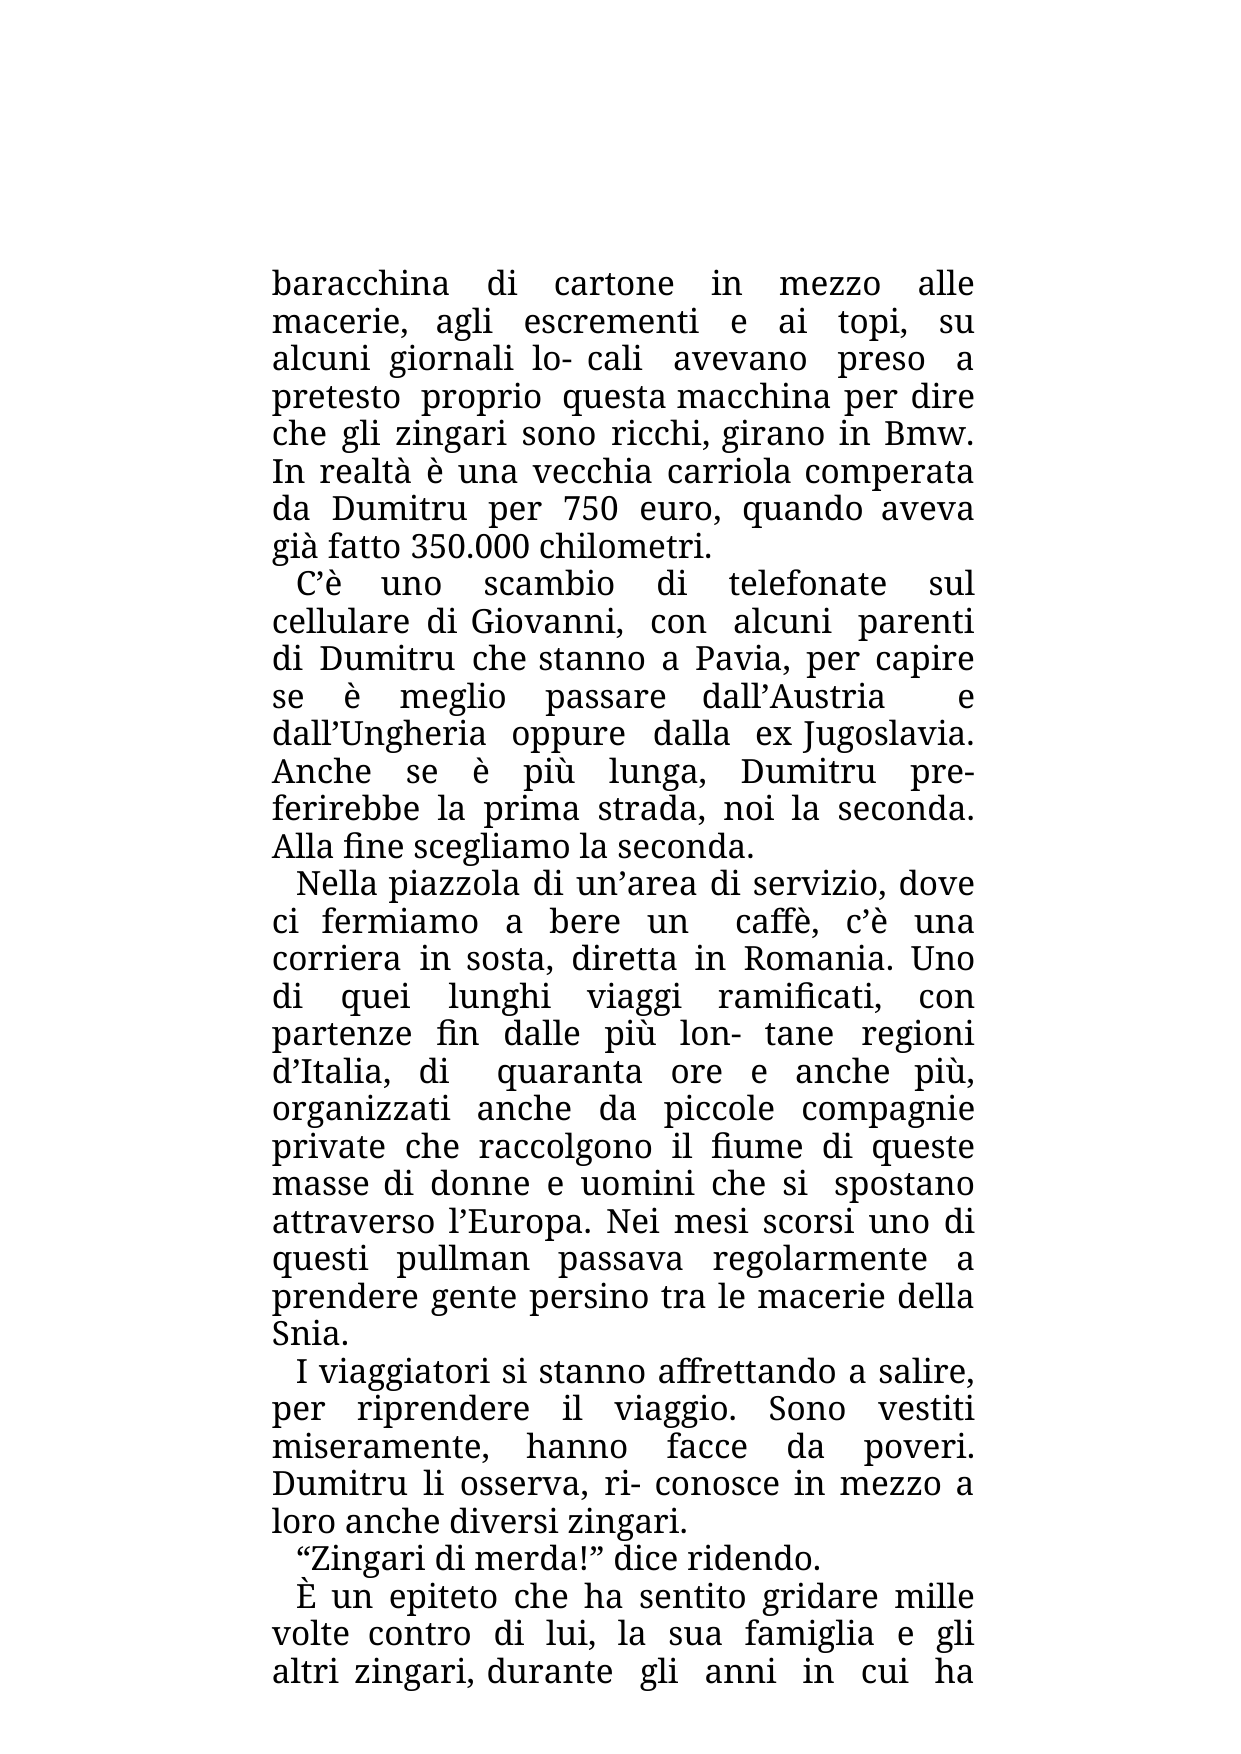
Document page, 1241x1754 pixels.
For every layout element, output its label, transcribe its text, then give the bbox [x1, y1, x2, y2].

text I viaggiatori si stanno affrettando a salire, per riprendere il viaggio. Sono vestiti miseramente, hanno facce da poveri. Dumitru li osserva, ri- conosce in mezzo a loro anche diversi zingari. [272, 1353, 975, 1541]
text “Zingari di merda!” dice ridendo. [296, 1541, 1065, 1578]
text baracchina di cartone in mezzo alle macerie, agli escrementi e ai topi, su alcuni giornali lo- cali avevano preso a pretesto proprio questa macchina per dire che gli zingari sono ricchi, girano in Bmw. In realtà è una vecchia carriola comperata da Dumitru per 750 euro, quando aveva già fatto 350.000 chilometri. [272, 266, 975, 566]
text È un epiteto che ha sentito gridare mille volte contro di lui, la sua famiglia e gli altri zingari, durante gli anni in cui ha [272, 1578, 975, 1691]
text Nella piazzola di un’area di servizio, dove ci fermiamo a bere un caffè, c’è una corriera in sosta, diretta in Romania. Uno di quei lunghi viaggi ramificati, con partenze fin dalle più lon- tane regioni d’Italia, di quaranta ore e anche più, organizzati anche da piccole compagnie private che raccolgono il fiume di queste masse di donne e uomini che si spostano attraverso l’Europa. Nei mesi scorsi uno di questi pullman passava regolarmente a prendere gente persino tra le macerie della Snia. [272, 866, 975, 1353]
text C’è uno scambio di telefonate sul cellulare di Giovanni, con alcuni parenti di Dumitru che stanno a Pavia, per capire se è meglio passare dall’Austria e dall’Ungheria oppure dalla ex Jugoslavia. Anche se è più lunga, Dumitru pre- ferirebbe la prima strada, noi la seconda. Alla fine scegliamo la seconda. [272, 566, 975, 866]
